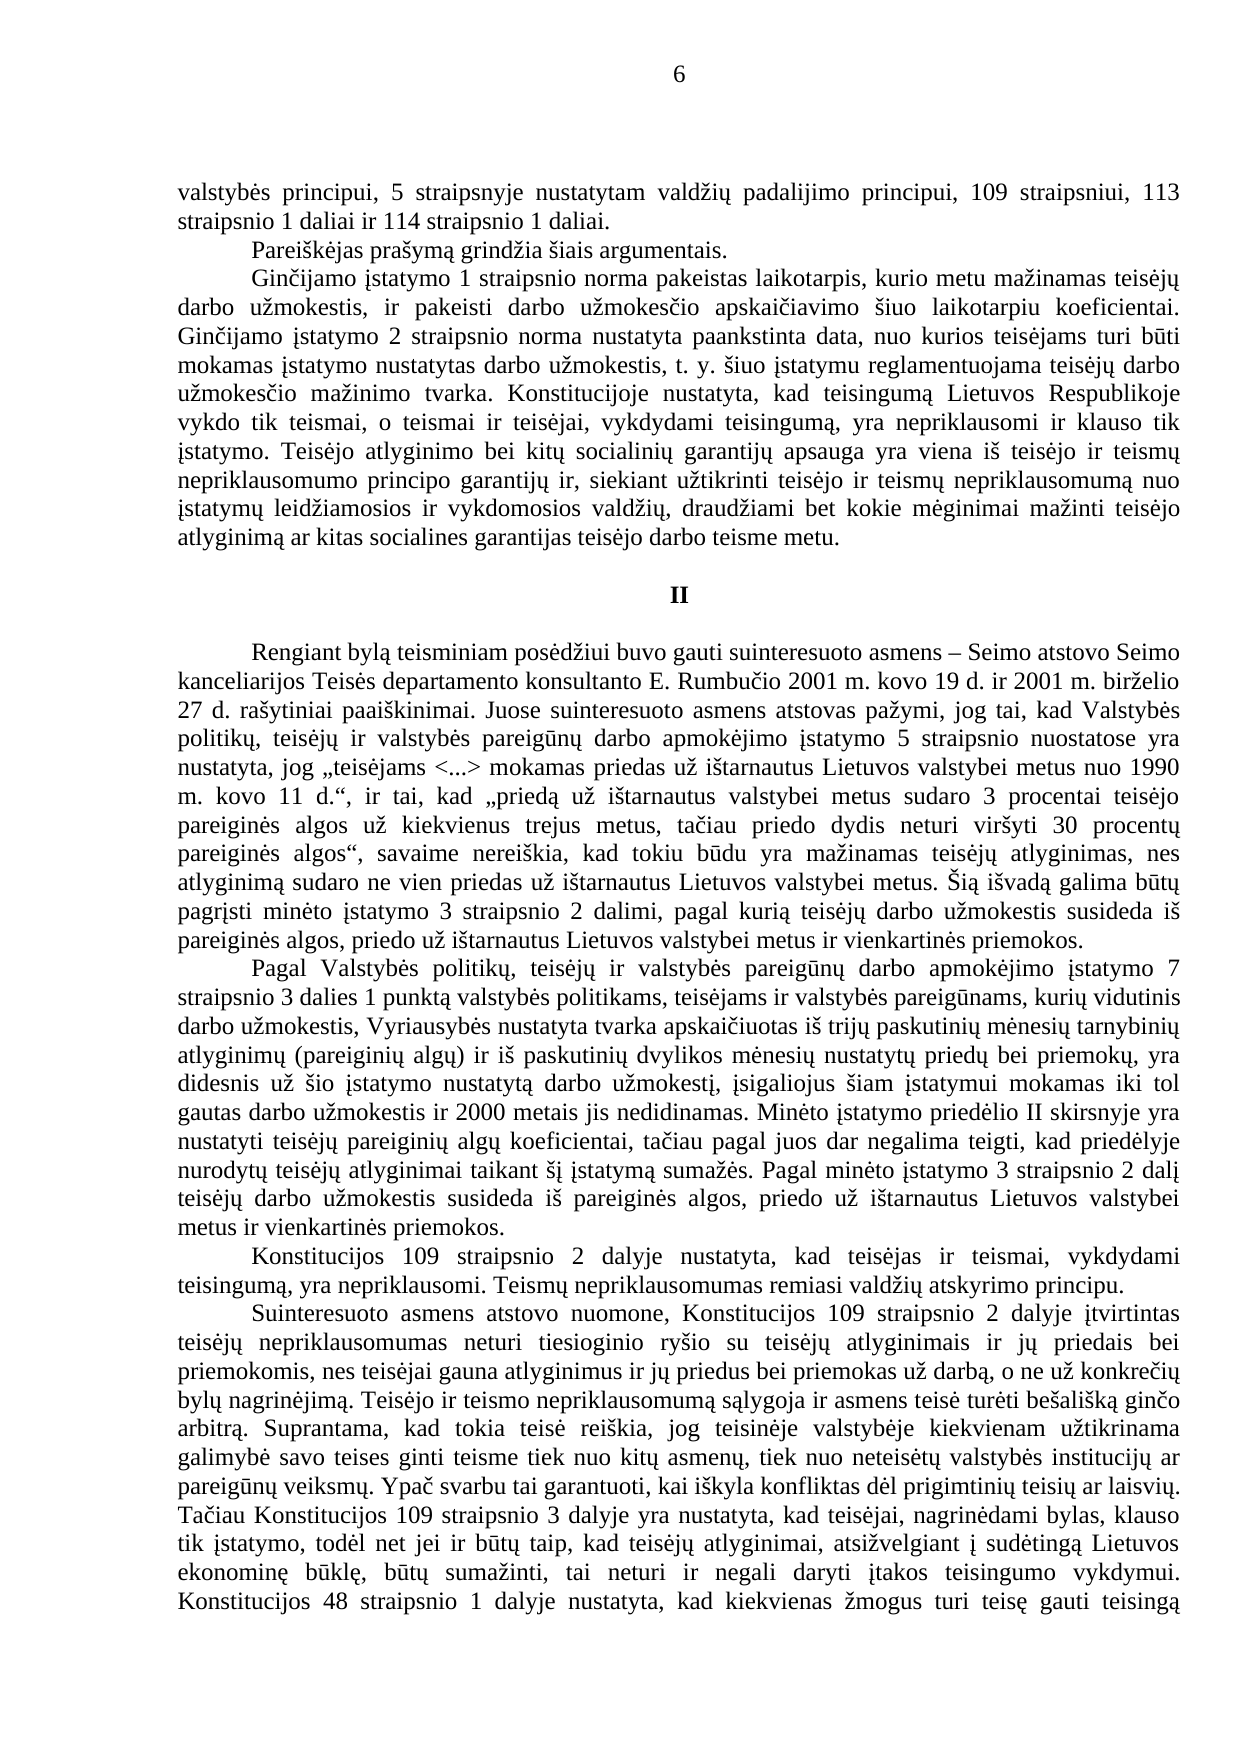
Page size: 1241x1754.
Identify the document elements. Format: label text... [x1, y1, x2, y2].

text Ginčijamo įstatymo 1 straipsnio norma pakeistas laikotarpis, kurio metu mažinamas teisėjų darbo užmokestis, ir pakeisti darbo užmokesčio apskaičiavimo šiuo laikotarpiu koeficientai. Ginčijamo įstatymo 2 straipsnio norma nustatyta paankstinta data, nuo kurios teisėjams turi būti mokamas įstatymo nustatytas darbo užmokestis, t. y. šiuo įstatymu reglamentuojama teisėjų darbo užmokesčio mažinimo tvarka. Konstitucijoje nustatyta, kad teisingumą Lietuvos Respublikoje vykdo tik teismai, o teismai ir teisėjai, vykdydami teisingumą, yra nepriklausomi ir klauso tik įstatymo. Teisėjo atlyginimo bei kitų socialinių garantijų apsauga yra viena iš teisėjo ir teismų nepriklausomumo principo garantijų ir, siekiant užtikrinti teisėjo ir teismų nepriklausomumą nuo įstatymų leidžiamosios ir vykdomosios valdžių, draudžiami bet kokie mėginimai mažinti teisėjo atlyginimą ar kitas socialines garantijas teisėjo darbo teisme metu. [177, 263, 1181, 551]
text Suinteresuoto asmens atstovo nuomone, Konstitucijos 109 straipsnio 2 dalyje įtvirtintas teisėjų nepriklausomumas neturi tiesioginio ryšio su teisėjų atlyginimais ir jų priedais bei priemokomis, nes teisėjai gauna atlyginimus ir jų priedus bei priemokas už darbą, o ne už konkrečių bylų nagrinėjimą. Teisėjo ir teismo nepriklausomumą sąlygoja ir asmens teisė turėti bešališką ginčo arbitrą. Suprantama, kad tokia teisė reiškia, jog teisinėje valstybėje kiekvienam užtikrinama galimybė savo teises ginti teisme tiek nuo kitų asmenų, tiek nuo neteisėtų valstybės institucijų ar pareigūnų veiksmų. Ypač svarbu tai garantuoti, kai iškyla konfliktas dėl prigimtinių teisių ar laisvių. Tačiau Konstitucijos 109 straipsnio 3 dalyje yra nustatyta, kad teisėjai, nagrinėdami bylas, klauso tik įstatymo, todėl net jei ir būtų taip, kad teisėjų atlyginimai, atsižvelgiant į sudėtingą Lietuvos ekonominę būklę, būtų sumažinti, tai neturi ir negali daryti įtakos teisingumo vykdymui. Konstitucijos 48 straipsnio 1 dalyje nustatyta, kad kiekvienas žmogus turi teisę gauti teisingą [177, 1298, 1181, 1615]
text Rengiant bylą teisminiam posėdžiui buvo gauti suinteresuoto asmens – Seimo atstovo Seimo kanceliarijos Teisės departamento konsultanto E. Rumbučio 2001 m. kovo 19 d. ir 2001 m. birželio 27 d. rašytiniai paaiškinimai. Juose suinteresuoto asmens atstovas pažymi, jog tai, kad Valstybės politikų, teisėjų ir valstybės pareigūnų darbo apmokėjimo įstatymo 5 straipsnio nuostatose yra nustatyta, jog „teisėjams <...> mokamas priedas už ištarnautus Lietuvos valstybei metus nuo 1990 m. kovo 11 d.“, ir tai, kad „priedą už ištarnautus valstybei metus sudaro 3 procentai teisėjo pareiginės algos už kiekvienus trejus metus, tačiau priedo dydis neturi viršyti 30 procentų pareiginės algos“, savaime nereiškia, kad tokiu būdu yra mažinamas teisėjų atlyginimas, nes atlyginimą sudaro ne vien priedas už ištarnautus Lietuvos valstybei metus. Šią išvadą galima būtų pagrįsti minėto įstatymo 3 straipsnio 2 dalimi, pagal kurią teisėjų darbo užmokestis susideda iš pareiginės algos, priedo už ištarnautus Lietuvos valstybei metus ir vienkartinės priemokos. [177, 637, 1181, 953]
text II [177, 580, 1181, 608]
text Pagal Valstybės politikų, teisėjų ir valstybės pareigūnų darbo apmokėjimo įstatymo 7 straipsnio 3 dalies 1 punktą valstybės politikams, teisėjams ir valstybės pareigūnams, kurių vidutinis darbo užmokestis, Vyriausybės nustatyta tvarka apskaičiuotas iš trijų paskutinių mėnesių tarnybinių atlyginimų (pareiginių algų) ir iš paskutinių dvylikos mėnesių nustatytų priedų bei priemokų, yra didesnis už šio įstatymo nustatytą darbo užmokestį, įsigaliojus šiam įstatymui mokamas iki tol gautas darbo užmokestis ir 2000 metais jis nedidinamas. Minėto įstatymo priedėlio II skirsnyje yra nustatyti teisėjų pareiginių algų koeficientai, tačiau pagal juos dar negalima teigti, kad priedėlyje nurodytų teisėjų atlyginimai taikant šį įstatymą sumažės. Pagal minėto įstatymo 3 straipsnio 2 dalį teisėjų darbo užmokestis susideda iš pareiginės algos, priedo už ištarnautus Lietuvos valstybei metus ir vienkartinės priemokos. [177, 953, 1181, 1241]
text valstybės principui, 5 straipsnyje nustatytam valdžių padalijimo principui, 109 straipsniui, 113 straipsnio 1 daliai ir 114 straipsnio 1 daliai. [177, 177, 1181, 235]
text Pareiškėjas prašymą grindžia šiais argumentais. [177, 235, 1181, 263]
text Konstitucijos 109 straipsnio 2 dalyje nustatyta, kad teisėjas ir teismai, vykdydami teisingumą, yra nepriklausomi. Teismų nepriklausomumas remiasi valdžių atskyrimo principu. [177, 1241, 1181, 1298]
